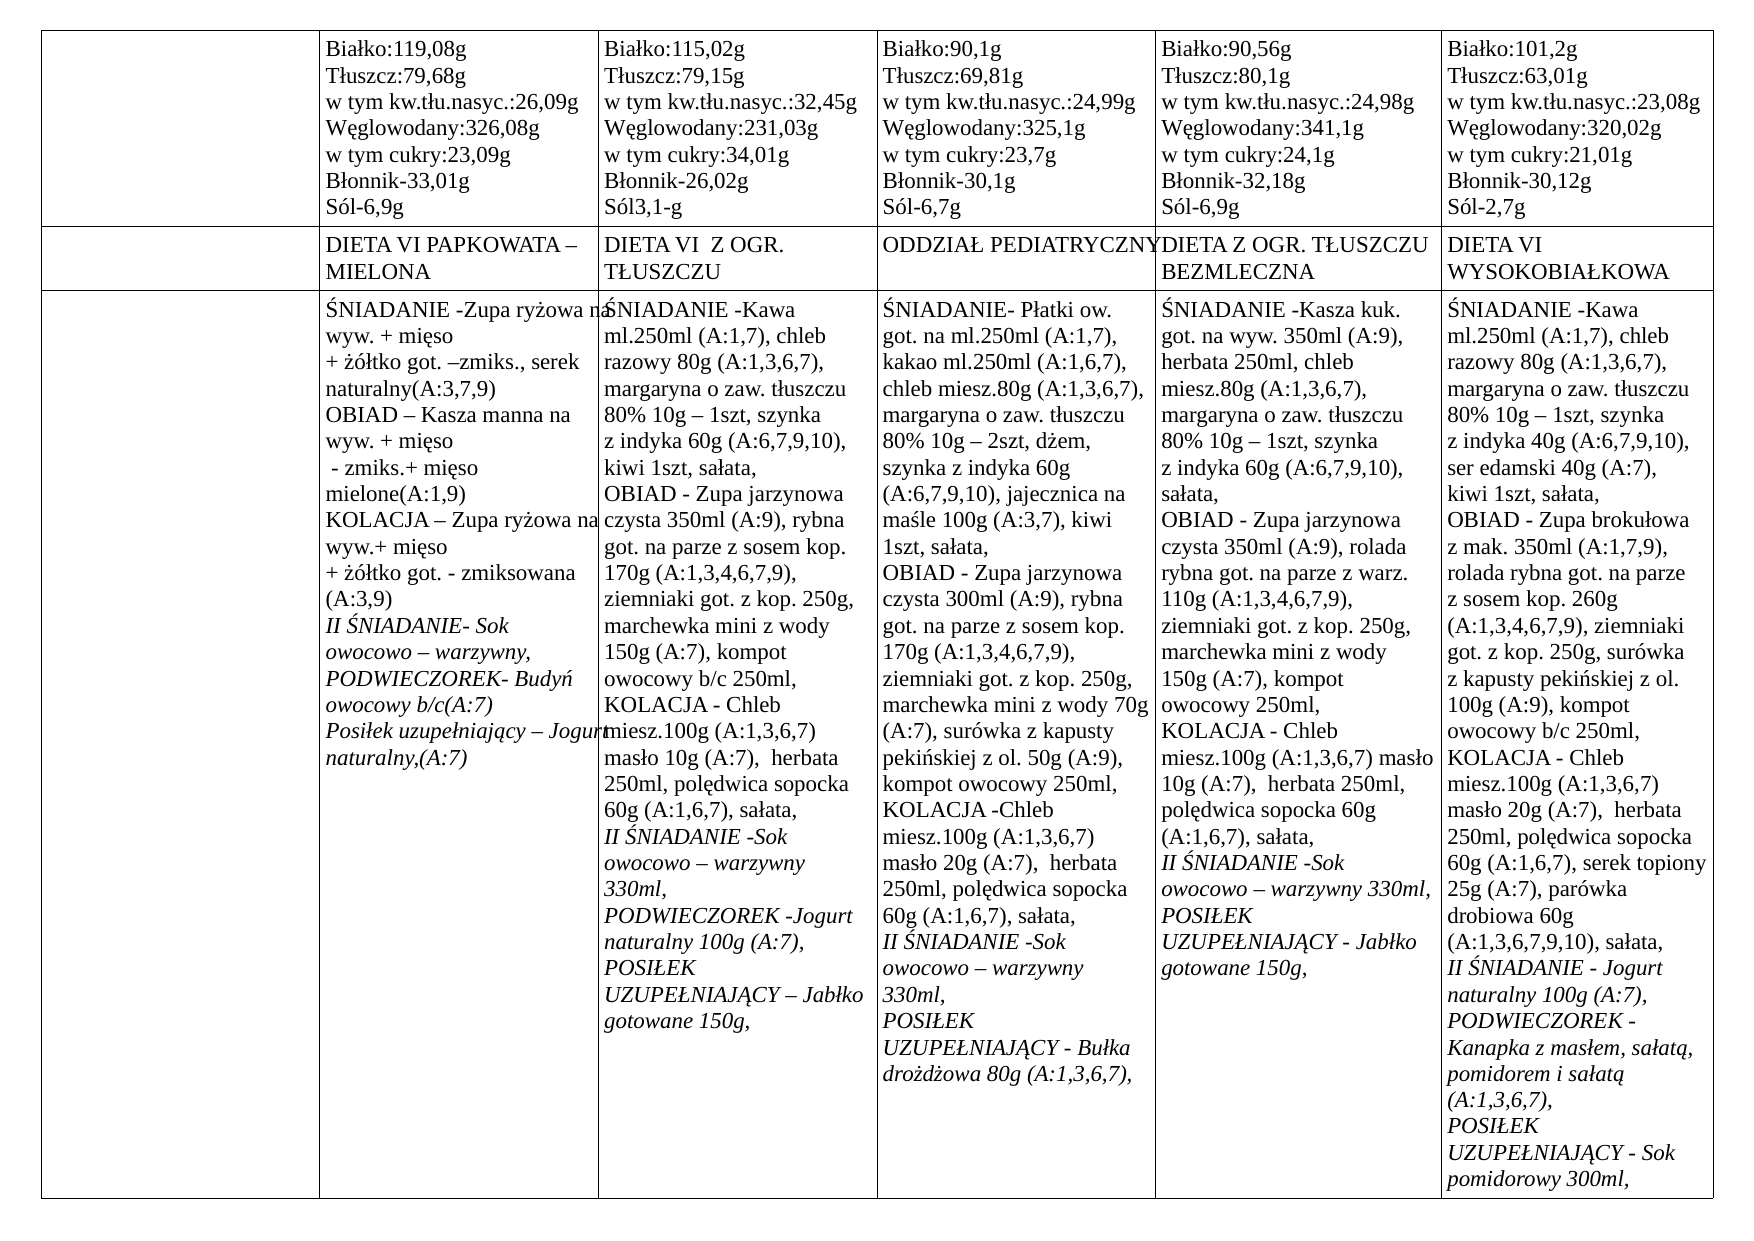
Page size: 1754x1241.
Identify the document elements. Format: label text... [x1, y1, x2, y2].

table_cell [42, 291, 319, 1197]
table_cell DIETA VI Z OGR. TŁUSZCZU [599, 227, 877, 290]
table_cell ŚNIADANIE -Kawa ml.250ml (A:1,7), chleb razowy 80g (A:1,3,6,7), margaryna o zaw. tłuszczu 80% 10g – 1szt, szynka z indyka 60g (A:6,7,9,10), kiwi 1szt, sałata, OBIAD - Zupa jarzynowa czysta 350ml (A:9), rybna got. na parze z sosem kop. 170g (A:1,3,4,6,7,9), ziemniaki got. z kop. 250g, marchewka mini z wody 150g (A:7), kompot owocowy b/c 250ml, KOLACJA - Chleb miesz.100g (A:1,3,6,7) masło 10g (A:7), herbata 250ml, polędwica sopocka 60g (A:1,6,7), sałata, II ŚNIADANIE -Sok owocowo – warzywny 330ml, PODWIECZOREK -Jogurt naturalny 100g (A:7), POSIŁEK UZUPEŁNIAJĄCY – Jabłko gotowane 150g, [599, 291, 877, 1197]
table_cell Białko:119,08g Tłuszcz:79,68g w tym kw.tłu.nasyc.:26,09g Węglowodany:326,08g w tym cukry:23,09g Błonnik-33,01g Sól-6,9g [320, 31, 598, 226]
table_cell ŚNIADANIE -Zupa ryżowa na wyw. + mięso + żółtko got. –zmiks., serek naturalny(A:3,7,9) OBIAD – Kasza manna na wyw. + mięso - zmiks.+ mięso mielone(A:1,9) KOLACJA – Zupa ryżowa na wyw.+ mięso + żółtko got. - zmiksowana (A:3,9) II ŚNIADANIE- Sok owocowo – warzywny, PODWIECZOREK- Budyń owocowy b/c(A:7) Posiłek uzupełniający – Jogurt naturalny,(A:7) [320, 291, 598, 1197]
table_cell ŚNIADANIE- Płatki ow. got. na ml.250ml (A:1,7), kakao ml.250ml (A:1,6,7), chleb miesz.80g (A:1,3,6,7), margaryna o zaw. tłuszczu 80% 10g – 2szt, dżem, szynka z indyka 60g (A:6,7,9,10), jajecznica na maśle 100g (A:3,7), kiwi 1szt, sałata, OBIAD - Zupa jarzynowa czysta 300ml (A:9), rybna got. na parze z sosem kop. 170g (A:1,3,4,6,7,9), ziemniaki got. z kop. 250g, marchewka mini z wody 70g (A:7), surówka z kapusty pekińskiej z ol. 50g (A:9), kompot owocowy 250ml, KOLACJA -Chleb miesz.100g (A:1,3,6,7) masło 20g (A:7), herbata 250ml, polędwica sopocka 60g (A:1,6,7), sałata, II ŚNIADANIE -Sok owocowo – warzywny 330ml, POSIŁEK UZUPEŁNIAJĄCY - Bułka drożdżowa 80g (A:1,3,6,7), [878, 291, 1155, 1197]
table_cell Białko:90,56g Tłuszcz:80,1g w tym kw.tłu.nasyc.:24,98g Węglowodany:341,1g w tym cukry:24,1g Błonnik-32,18g Sól-6,9g [1156, 31, 1441, 226]
table_cell Białko:115,02g Tłuszcz:79,15g w tym kw.tłu.nasyc.:32,45g Węglowodany:231,03g w tym cukry:34,01g Błonnik-26,02g Sól3,1-g [599, 31, 877, 226]
table_cell DIETA VI WYSOKOBIAŁKOWA [1442, 227, 1713, 290]
table_cell Białko:101,2g Tłuszcz:63,01g w tym kw.tłu.nasyc.:23,08g Węglowodany:320,02g w tym cukry:21,01g Błonnik-30,12g Sól-2,7g [1442, 31, 1713, 226]
table_cell DIETA Z OGR. TŁUSZCZU BEZMLECZNA [1156, 227, 1441, 290]
table_cell DIETA VI PAPKOWATA – MIELONA [320, 227, 598, 290]
table_cell Białko:90,1g Tłuszcz:69,81g w tym kw.tłu.nasyc.:24,99g Węglowodany:325,1g w tym cukry:23,7g Błonnik-30,1g Sól-6,7g [878, 31, 1155, 226]
table_cell [42, 31, 319, 226]
table_cell ODDZIAŁ PEDIATRYCZNY [878, 227, 1155, 290]
table_cell [42, 227, 319, 290]
table_cell ŚNIADANIE -Kasza kuk. got. na wyw. 350ml (A:9), herbata 250ml, chleb miesz.80g (A:1,3,6,7), margaryna o zaw. tłuszczu 80% 10g – 1szt, szynka z indyka 60g (A:6,7,9,10), sałata, OBIAD - Zupa jarzynowa czysta 350ml (A:9), rolada rybna got. na parze z warz. 110g (A:1,3,4,6,7,9), ziemniaki got. z kop. 250g, marchewka mini z wody 150g (A:7), kompot owocowy 250ml, KOLACJA - Chleb miesz.100g (A:1,3,6,7) masło 10g (A:7), herbata 250ml, polędwica sopocka 60g (A:1,6,7), sałata, II ŚNIADANIE -Sok owocowo – warzywny 330ml, POSIŁEK UZUPEŁNIAJĄCY - Jabłko gotowane 150g, [1156, 291, 1441, 1197]
table_cell ŚNIADANIE -Kawa ml.250ml (A:1,7), chleb razowy 80g (A:1,3,6,7), margaryna o zaw. tłuszczu 80% 10g – 1szt, szynka z indyka 40g (A:6,7,9,10), ser edamski 40g (A:7), kiwi 1szt, sałata, OBIAD - Zupa brokułowa z mak. 350ml (A:1,7,9), rolada rybna got. na parze z sosem kop. 260g (A:1,3,4,6,7,9), ziemniaki got. z kop. 250g, surówka z kapusty pekińskiej z ol. 100g (A:9), kompot owocowy b/c 250ml, KOLACJA - Chleb miesz.100g (A:1,3,6,7) masło 20g (A:7), herbata 250ml, polędwica sopocka 60g (A:1,6,7), serek topiony 25g (A:7), parówka drobiowa 60g (A:1,3,6,7,9,10), sałata, II ŚNIADANIE - Jogurt naturalny 100g (A:7), PODWIECZOREK - Kanapka z masłem, sałatą, pomidorem i sałatą (A:1,3,6,7), POSIŁEK UZUPEŁNIAJĄCY - Sok pomidorowy 300ml, [1442, 291, 1713, 1197]
